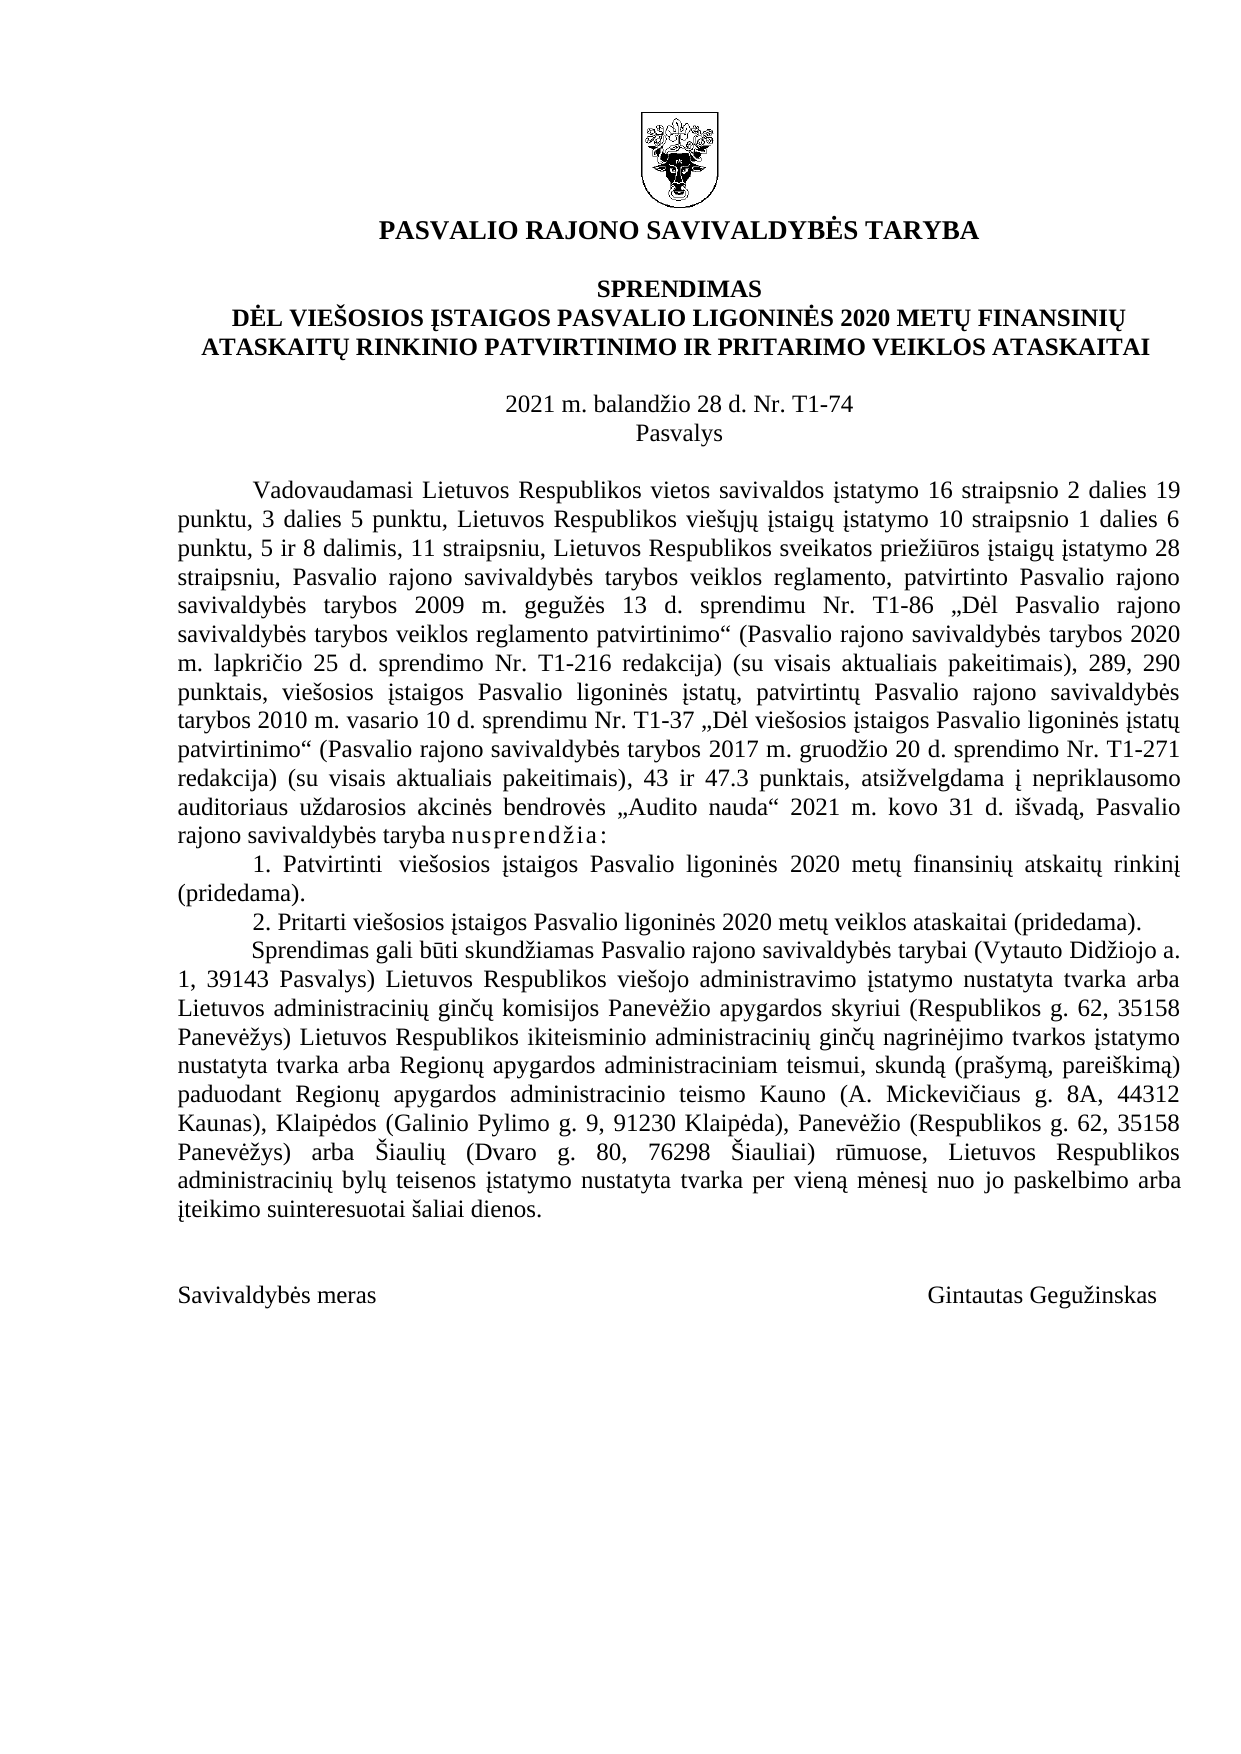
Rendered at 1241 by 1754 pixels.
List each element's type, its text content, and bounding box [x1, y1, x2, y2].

text 2. Pritarti viešosios įstaigos Pasvalio ligoninės 2020 metų veiklos ataskaitai (pridedama). [177, 907, 1181, 936]
text Pasvalio rajono savivaldybės taryba [177, 214, 1181, 246]
text Sprendimas [177, 274, 1181, 303]
text Vadovaudamasi Lietuvos Respublikos vietos savivaldos įstatymo 16 straipsnio 2 dalies 19 punktu, 3 dalies 5 punktu, Lietuvos Respublikos viešųjų įstaigų įstatymo 10 straipsnio 1 dalies 6 punktu, 5 ir 8 dalimis, 11 straipsniu, Lietuvos Respublikos sveikatos priežiūros įstaigų įstatymo 28 straipsniu, Pasvalio rajono savivaldybės tarybos veiklos reglamento, patvirtinto Pasvalio rajono savivaldybės tarybos 2009 m. gegužės 13 d. sprendimu Nr. T1-86 „Dėl Pasvalio rajono savivaldybės tarybos veiklos reglamento patvirtinimo“ (Pasvalio rajono savivaldybės tarybos 2020 m. lapkričio 25 d. sprendimo Nr. T1-216 redakcija) (su visais aktualiais pakeitimais), 289, 290 punktais, viešosios įstaigos Pasvalio ligoninės įstatų, patvirtintų Pasvalio rajono savivaldybės tarybos 2010 m. vasario 10 d. sprendimu Nr. T1-37 „Dėl viešosios įstaigos Pasvalio ligoninės įstatų patvirtinimo“ (Pasvalio rajono savivaldybės tarybos 2017 m. gruodžio 20 d. sprendimo Nr. T1-271 redakcija) (su visais aktualiais pakeitimais), 43 ir 47.3 punktais, atsižvelgdama į nepriklausomo auditoriaus uždarosios akcinės bendrovės „Audito nauda“ 2021 m. kovo 31 d. išvadą, Pasvalio rajono savivaldybės taryba nusprendžia: [177, 476, 1181, 849]
text Pasvalys [177, 418, 1181, 447]
text Savivaldybės meras Gintautas Gegužinskas [177, 1281, 1181, 1309]
text Dėl VIEŠOSIOS ĮSTAIGOS PASVALIO LIGONINĖS 2020 METŲ FINANSINIŲ ATASKAITŲ RINKINIO PATVIRTINIMO IR PRITARIMO VEIKLOS ATASKAITAI [177, 303, 1181, 361]
text Sprendimas gali būti skundžiamas Pasvalio rajono savivaldybės tarybai (Vytauto Didžiojo a. 1, 39143 Pasvalys) Lietuvos Respublikos viešojo administravimo įstatymo nustatyta tvarka arba Lietuvos administracinių ginčų komisijos Panevėžio apygardos skyriui (Respublikos g. 62, 35158 Panevėžys) Lietuvos Respublikos ikiteisminio administracinių ginčų nagrinėjimo tvarkos įstatymo nustatyta tvarka arba Regionų apygardos administraciniam teismui, skundą (prašymą, pareiškimą) paduodant Regionų apygardos administracinio teismo Kauno (A. Mickevičiaus g. 8A, 44312 Kaunas), Klaipėdos (Galinio Pylimo g. 9, 91230 Klaipėda), Panevėžio (Respublikos g. 62, 35158 Panevėžys) arba Šiaulių (Dvaro g. 80, 76298 Šiauliai) rūmuose, Lietuvos Respublikos administracinių bylų teisenos įstatymo nustatyta tvarka per vieną mėnesį nuo jo paskelbimo arba įteikimo suinteresuotai šaliai dienos. [177, 936, 1181, 1223]
text 2021 m. balandžio 28 d. Nr. T1-74 [177, 389, 1181, 418]
text 1. Patvirtinti viešosios įstaigos Pasvalio ligoninės 2020 metų finansinių atskaitų rinkinį (pridedama). [177, 849, 1181, 907]
